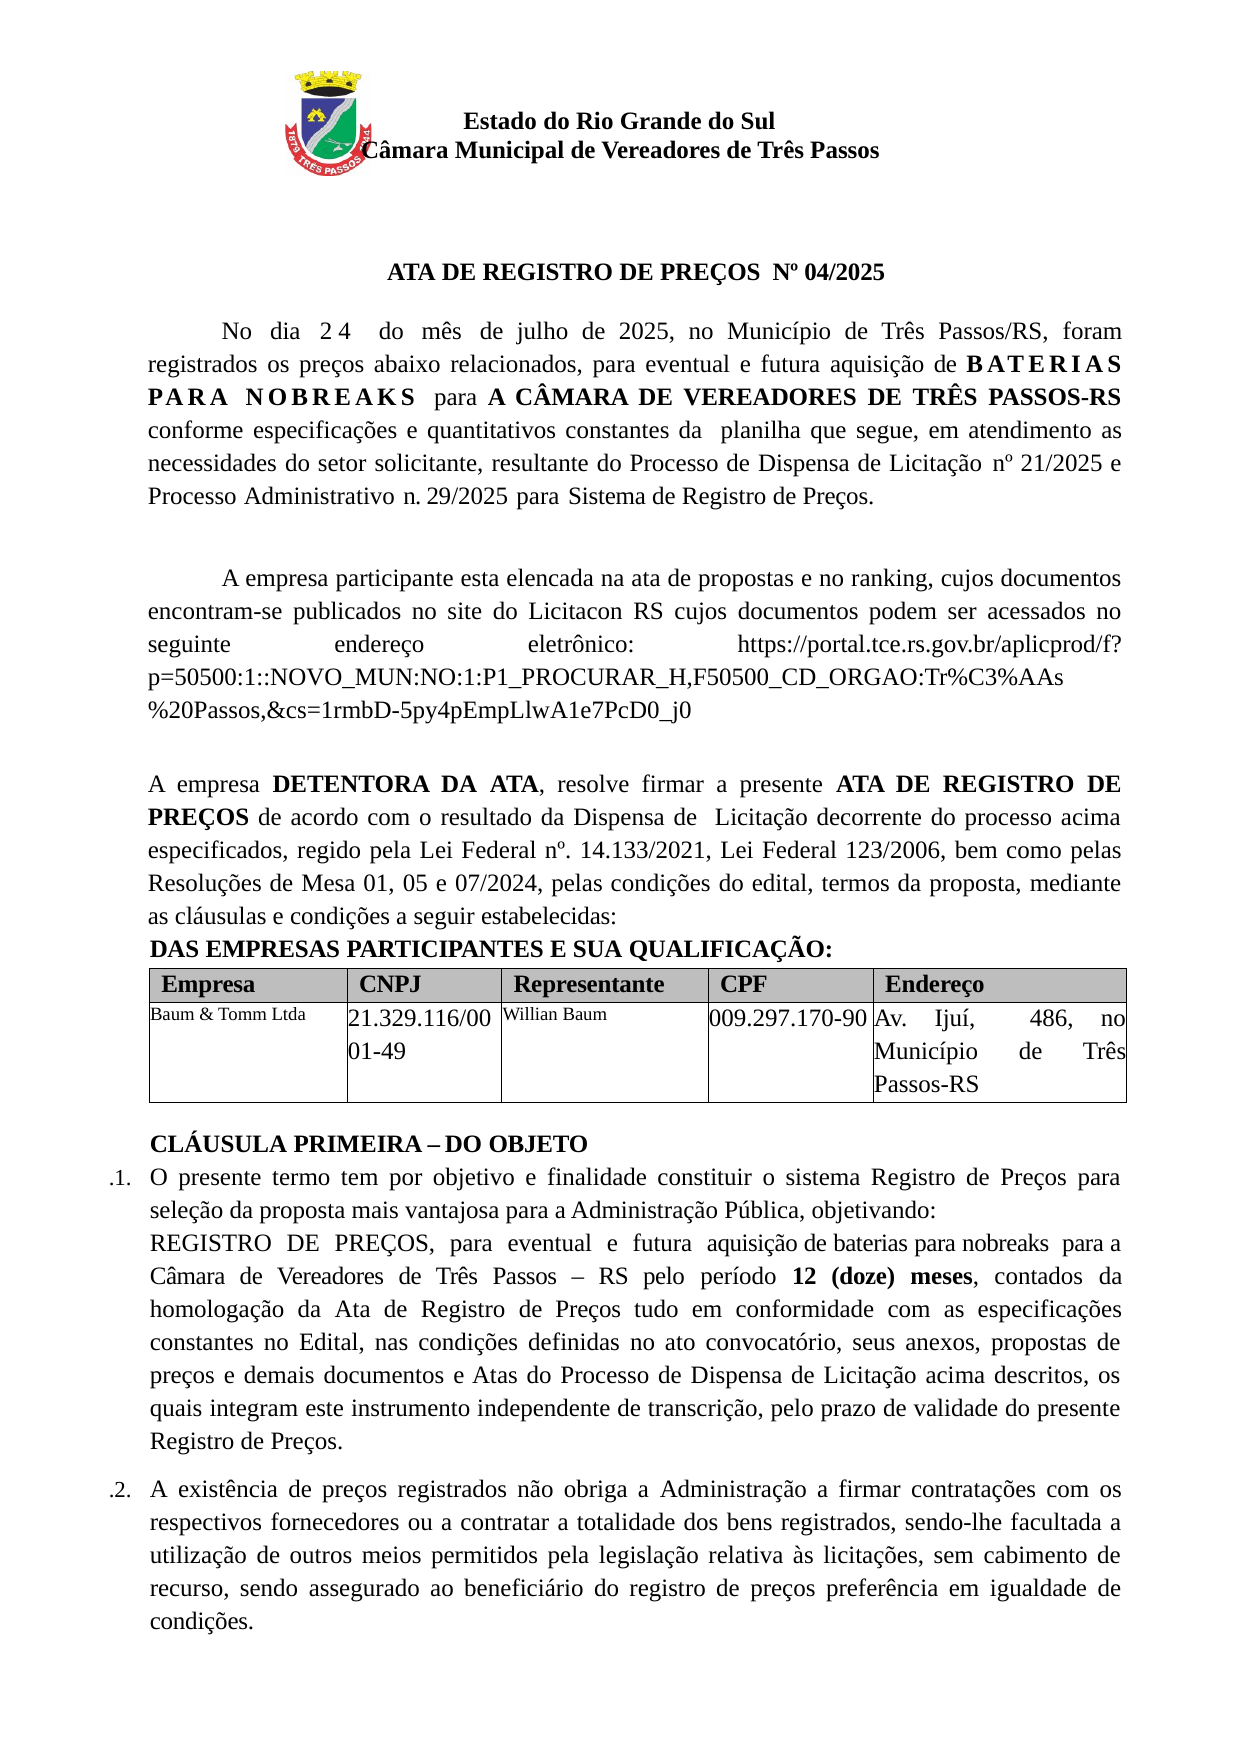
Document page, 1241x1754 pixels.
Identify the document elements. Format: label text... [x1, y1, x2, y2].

subtitle CLÁUSULA PRIMEIRA – DO OBJETO [149, 1129, 1122, 1158]
list A existência de preços registrados não obriga a Administração a firmar contratações com os respectivos fornecedores ou a contratar a totalidade dos bens registrados, sendo-lhe facultada a utilização de outros meios permitidos pela legislação relativa às licitações, sem cabimento de recurso, sendo assegurado ao beneficiário do registro de preços preferência em igualdade de condições. [108, 1474, 1122, 1635]
table_cell 009.297.170-90 [709, 1003, 873, 1102]
table_header Representante [502, 969, 708, 1002]
table_cell Willian Baum [502, 1003, 708, 1102]
table_cell 21.329.116/0001-49 [348, 1003, 501, 1102]
table_header CPF [709, 969, 873, 1002]
text DAS EMPRESAS PARTICIPANTES E SUA QUALIFICAÇÃO: [149, 934, 1122, 963]
text No dia 24 do mês de julho de 2025, no Município de Três Passos/RS, foram registrados os preços abaixo relacionados, para eventual e futura aquisição de BATERIAS PARA NOBREAKS para A CÂMARA DE VEREADORES DE TRÊS PASSOS-RS conforme especificações e quantitativos constantes da planilha que segue, em atendimento as necessidades do setor solicitante, resultante do Processo de Dispensa de Licitação nº 21/2025 e Processo Administrativo n. 29/2025 para Sistema de Registro de Preços. [148, 316, 1122, 510]
text A empresa DETENTORA DA ATA, resolve firmar a presente ATA DE REGISTRO DE PREÇOS de acordo com o resultado da Dispensa de Licitação decorrente do processo acima especificados, regido pela Lei Federal nº. 14.133/2021, Lei Federal 123/2006, bem como pelas Resoluções de Mesa 01, 05 e 07/2024, pelas condições do edital, termos da proposta, mediante as cláusulas e condições a seguir estabelecidas: [148, 769, 1122, 930]
table_header Endereço [874, 969, 1126, 1002]
list O presente termo tem por objetivo e finalidade constituir o sistema Registro de Preços para seleção da proposta mais vantajosa para a Administração Pública, objetivando: [108, 1162, 1122, 1224]
subtitle ATA DE REGISTRO DE PREÇOS Nº 04/2025 [149, 257, 1122, 286]
text REGISTRO DE PREÇOS, para eventual e futura aquisição de baterias para nobreaks para a Câmara de Vereadores de Três Passos – RS pelo período 12 (doze) meses, contados da homologação da Ata de Registro de Preços tudo em conformidade com as especificações constantes no Edital, nas condições definidas no ato convocatório, seus anexos, propostas de preços e demais documentos e Atas do Processo de Dispensa de Licitação acima descritos, os quais integram este instrumento independente de transcrição, pelo prazo de validade do presente Registro de Preços. [149, 1228, 1122, 1455]
table_header Empresa [150, 969, 347, 1002]
table_cell Baum & Tomm Ltda [150, 1003, 347, 1102]
text A empresa participante esta elencada na ata de propostas e no ranking, cujos documentos encontram-se publicados no site do Licitacon RS cujos documentos podem ser acessados no seguinte endereço eletrônico: https://portal.tce.rs.gov.br/aplicprod/f?p=50500:1::NOVO_MUN:NO:1:P1_PROCURAR_H,F50500_CD_ORGAO:Tr%C3%AAs%20Passos,&cs=1rmbD-5py4pEmpLlwA1e7PcD0_j0 [148, 563, 1122, 724]
table_cell Av. Ijuí, 486, no Município de Três Passos-RS [874, 1003, 1126, 1102]
table_header CNPJ [348, 969, 501, 1002]
